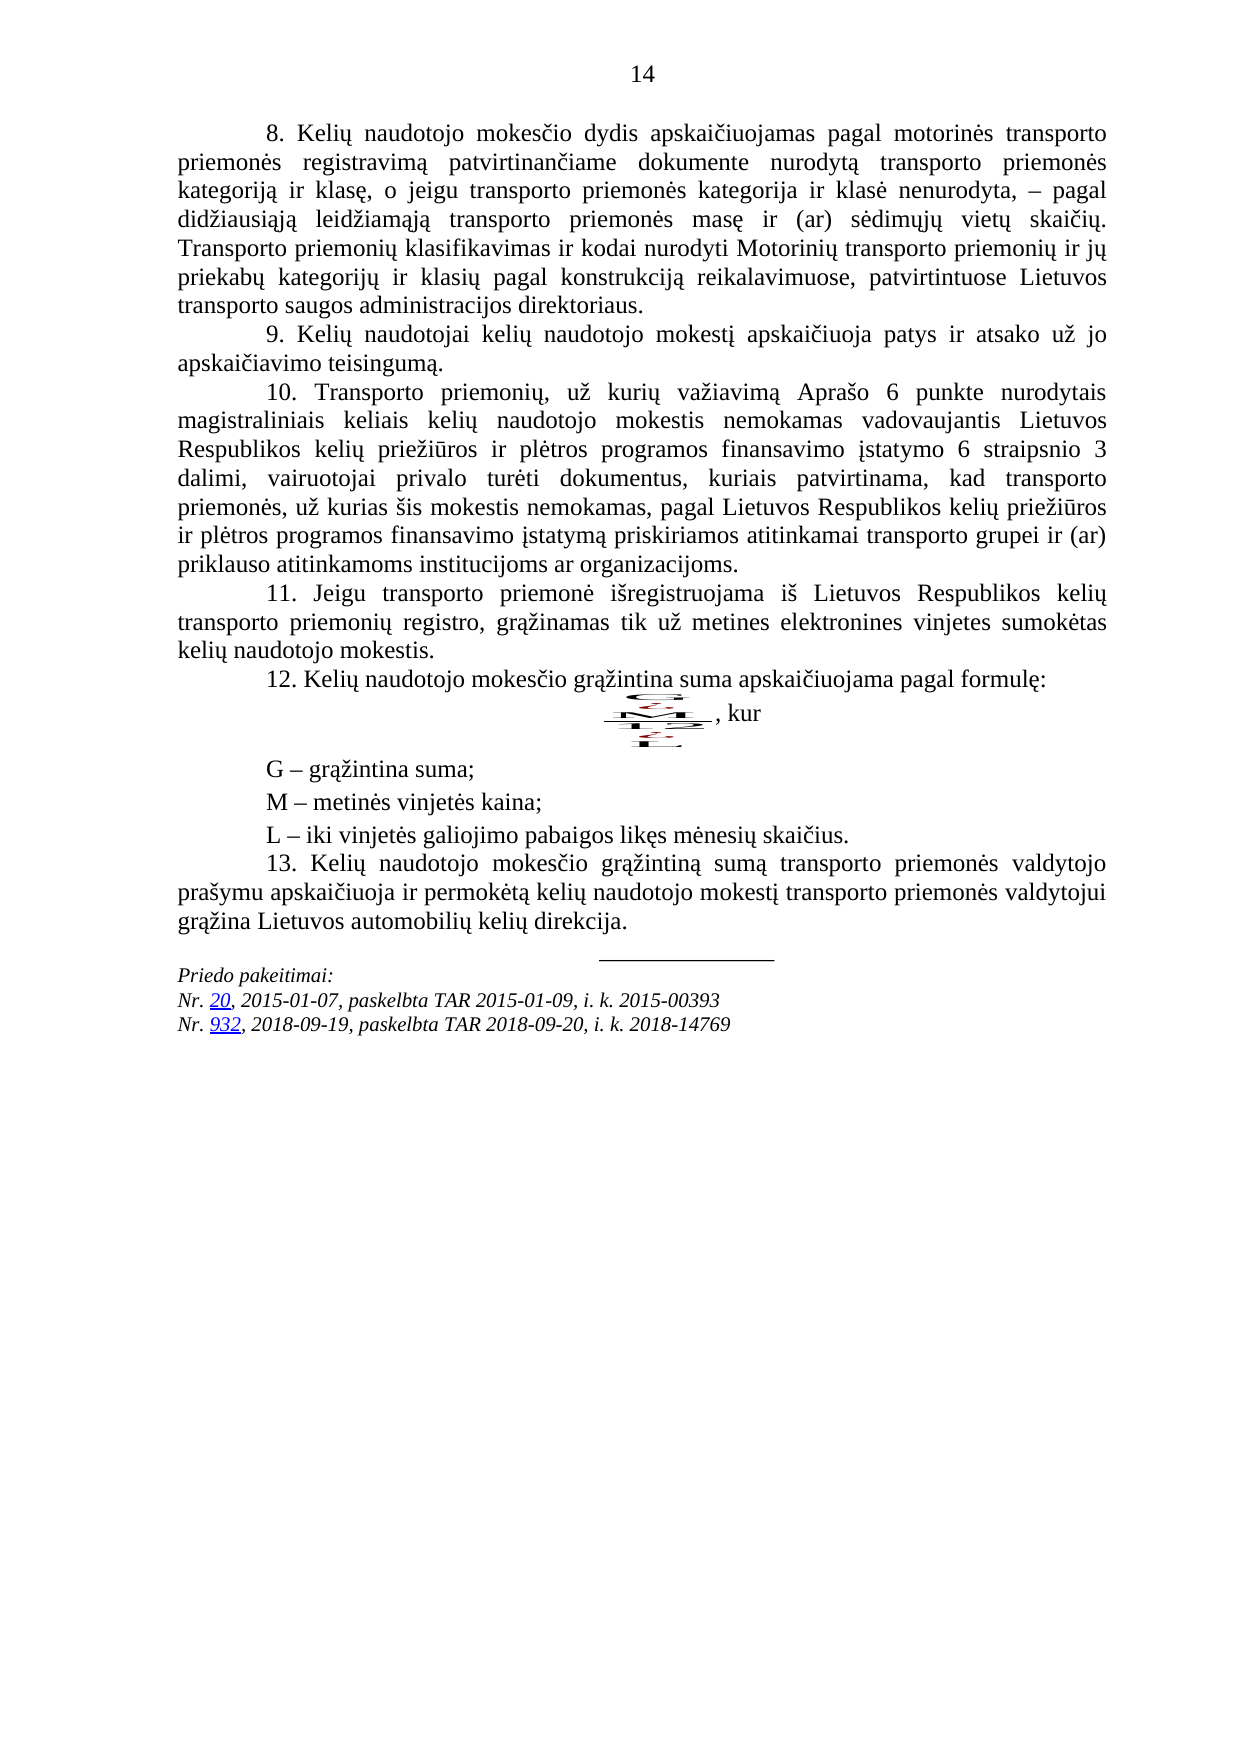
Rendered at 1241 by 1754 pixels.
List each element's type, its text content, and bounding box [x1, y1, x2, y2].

text G – grąžintina suma; [177, 754, 1107, 782]
text Nr. 932, 2018-09-19, paskelbta TAR 2018-09-20, i. k. 2018-14769 [177, 1012, 1107, 1036]
text 9. Kelių naudotojai kelių naudotojo mokestį apskaičiuoja patys ir atsako už jo apskaičiavimo teisingumą. [177, 319, 1107, 377]
text , kur [177, 693, 1107, 749]
text 10. Transporto priemonių, už kurių važiavimą Aprašo 6 punkte nurodytais magistraliniais keliais kelių naudotojo mokestis nemokamas vadovaujantis Lietuvos Respublikos kelių priežiūros ir plėtros programos finansavimo įstatymo 6 straipsnio 3 dalimi, vairuotojai privalo turėti dokumentus, kuriais patvirtinama, kad transporto priemonės, už kurias šis mokestis nemokamas, pagal Lietuvos Respublikos kelių priežiūros ir plėtros programos finansavimo įstatymą priskiriamos atitinkamai transporto grupei ir (ar) priklauso atitinkamoms institucijoms ar organizacijoms. [177, 377, 1107, 578]
text M – metinės vinjetės kaina; [177, 787, 1107, 815]
text Nr. 20, 2015-01-07, paskelbta TAR 2015-01-09, i. k. 2015-00393 [177, 987, 1107, 1012]
text L – iki vinjetės galiojimo pabaigos likęs mėnesių skaičius. [177, 820, 1107, 848]
text ______________ [177, 935, 1107, 963]
text 8. Kelių naudotojo mokesčio dydis apskaičiuojamas pagal motorinės transporto priemonės registravimą patvirtinančiame dokumente nurodytą transporto priemonės kategoriją ir klasę, o jeigu transporto priemonės kategorija ir klasė nenurodyta, – pagal didžiausiąją leidžiamąją transporto priemonės masę ir (ar) sėdimųjų vietų skaičių. Transporto priemonių klasifikavimas ir kodai nurodyti Motorinių transporto priemonių ir jų priekabų kategorijų ir klasių pagal konstrukciją reikalavimuose, patvirtintuose Lietuvos transporto saugos administracijos direktoriaus. [177, 118, 1107, 319]
text Priedo pakeitimai: [177, 963, 1107, 987]
text 12. Kelių naudotojo mokesčio grąžintina suma apskaičiuojama pagal formulę: [177, 664, 1107, 693]
text 11. Jeigu transporto priemonė išregistruojama iš Lietuvos Respublikos kelių transporto priemonių registro, grąžinamas tik už metines elektronines vinjetes sumokėtas kelių naudotojo mokestis. [177, 578, 1107, 664]
text 13. Kelių naudotojo mokesčio grąžintiną sumą transporto priemonės valdytojo prašymu apskaičiuoja ir permokėtą kelių naudotojo mokestį transporto priemonės valdytojui grąžina Lietuvos automobilių kelių direkcija. [177, 848, 1107, 935]
